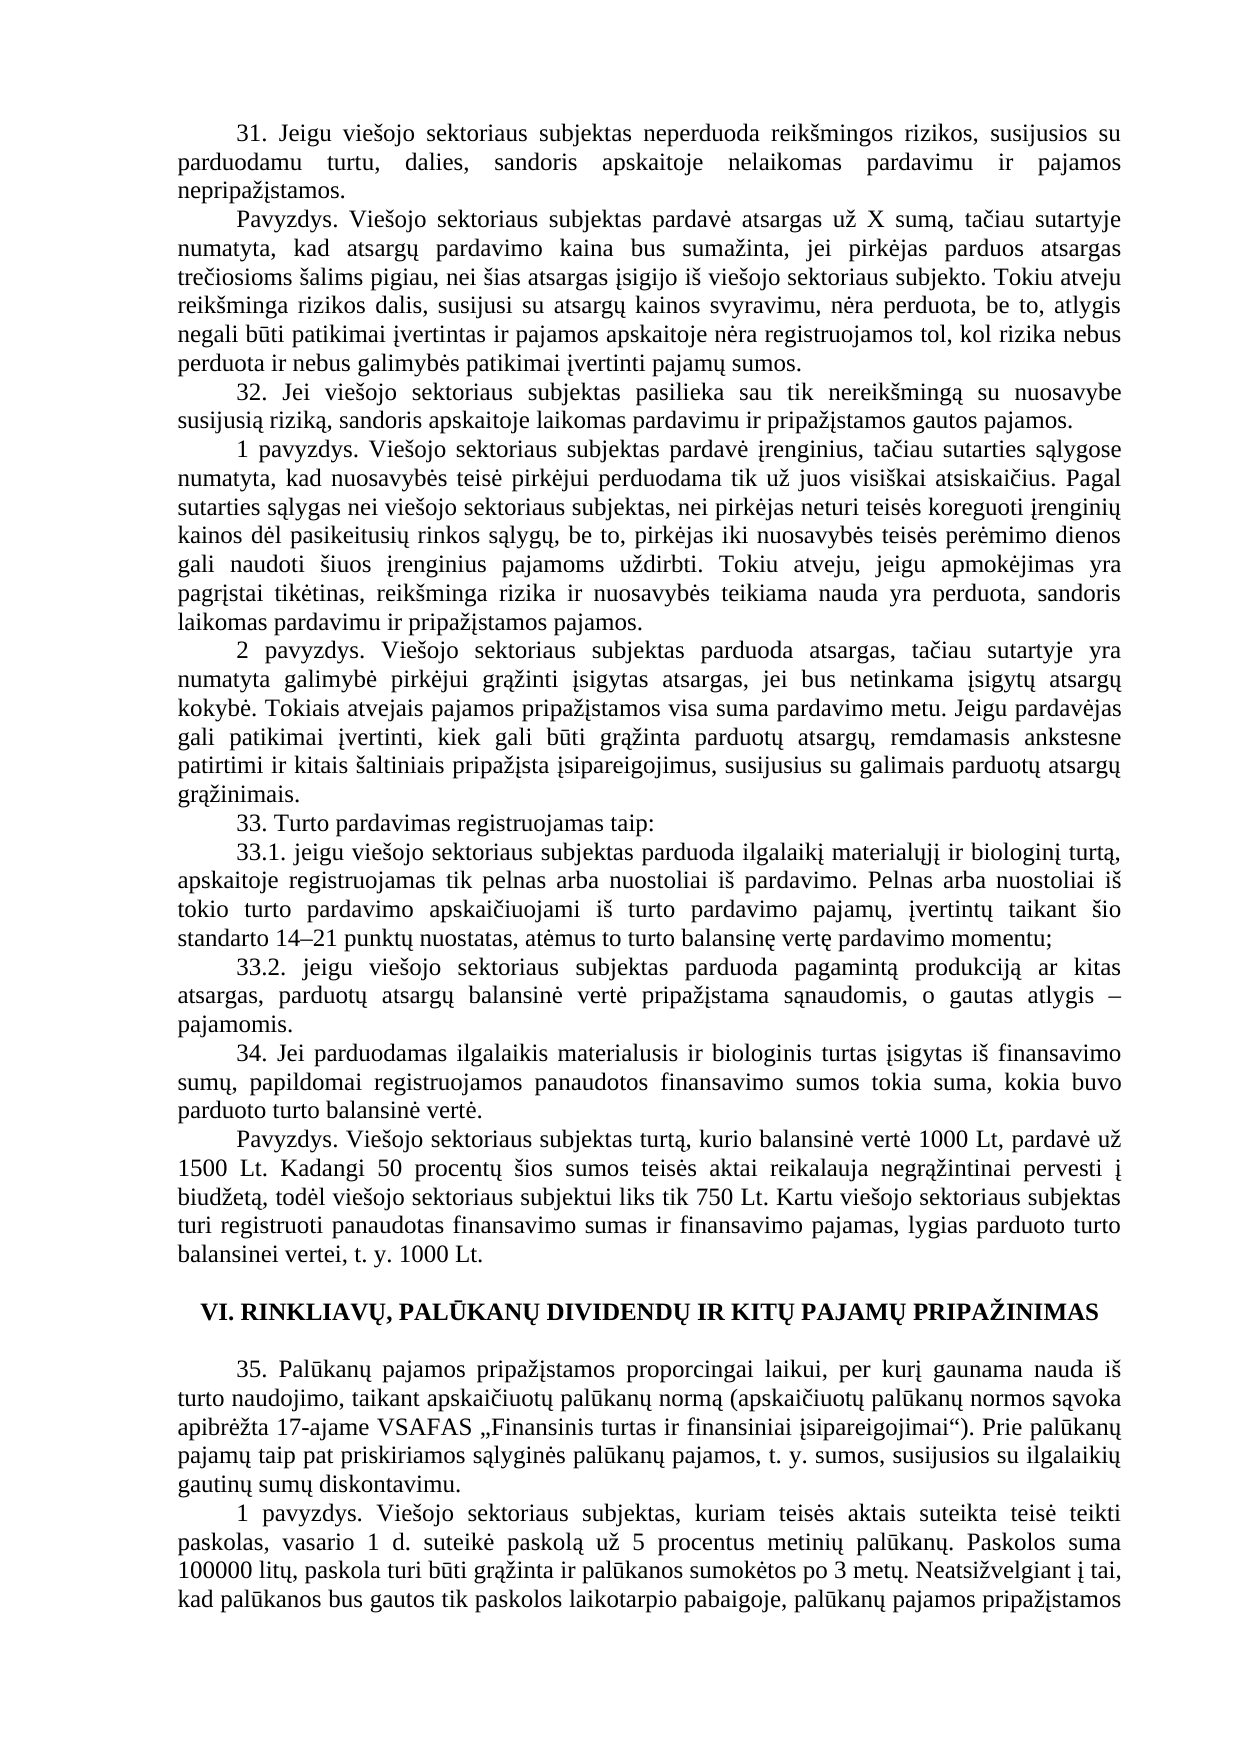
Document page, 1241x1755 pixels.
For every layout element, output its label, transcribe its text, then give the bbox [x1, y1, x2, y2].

text 35. Palūkanų pajamos pripažįstamos proporcingai laikui, per kurį gaunama nauda iš turto naudojimo, taikant apskaičiuotų palūkanų normą (apskaičiuotų palūkanų normos sąvoka apibrėžta 17-ajame VSAFAS „Finansinis turtas ir finansiniai įsipareigojimai“). Prie palūkanų pajamų taip pat priskiriamos sąlyginės palūkanų pajamos, t. y. sumos, susijusios su ilgalaikių gautinų sumų diskontavimu. [177, 1354, 1122, 1498]
text 2 pavyzdys. Viešojo sektoriaus subjektas parduoda atsargas, tačiau sutartyje yra numatyta galimybė pirkėjui grąžinti įsigytas atsargas, jei bus netinkama įsigytų atsargų kokybė. Tokiais atvejais pajamos pripažįstamos visa suma pardavimo metu. Jeigu pardavėjas gali patikimai įvertinti, kiek gali būti grąžinta parduotų atsargų, remdamasis ankstesne patirtimi ir kitais šaltiniais pripažįsta įsipareigojimus, susijusius su galimais parduotų atsargų grąžinimais. [177, 636, 1122, 808]
text 32. Jei viešojo sektoriaus subjektas pasilieka sau tik nereikšmingą su nuosavybe susijusią riziką, sandoris apskaitoje laikomas pardavimu ir pripažįstamos gautos pajamos. [177, 377, 1122, 434]
text Pavyzdys. Viešojo sektoriaus subjektas pardavė atsargas už X sumą, tačiau sutartyje numatyta, kad atsargų pardavimo kaina bus sumažinta, jei pirkėjas parduos atsargas trečiosioms šalims pigiau, nei šias atsargas įsigijo iš viešojo sektoriaus subjekto. Tokiu atveju reikšminga rizikos dalis, susijusi su atsargų kainos svyravimu, nėra perduota, be to, atlygis negali būti patikimai įvertintas ir pajamos apskaitoje nėra registruojamos tol, kol rizika nebus perduota ir nebus galimybės patikimai įvertinti pajamų sumos. [177, 204, 1122, 377]
text VI. RINKLIAVŲ, PALŪKANŲ DIVIDENDŲ IR KITŲ PAJAMŲ PRIPAŽINIMAS [177, 1297, 1122, 1326]
text 33.1. jeigu viešojo sektoriaus subjektas parduoda ilgalaikį materialųjį ir biologinį turtą, apskaitoje registruojamas tik pelnas arba nuostoliai iš pardavimo. Pelnas arba nuostoliai iš tokio turto pardavimo apskaičiuojami iš turto pardavimo pajamų, įvertintų taikant šio standarto 14–21 punktų nuostatas, atėmus to turto balansinę vertę pardavimo momentu; [177, 837, 1122, 952]
text 34. Jei parduodamas ilgalaikis materialusis ir biologinis turtas įsigytas iš finansavimo sumų, papildomai registruojamos panaudotos finansavimo sumos tokia suma, kokia buvo parduoto turto balansinė vertė. [177, 1038, 1122, 1124]
text 33. Turto pardavimas registruojamas taip: [177, 808, 1122, 837]
text 31. Jeigu viešojo sektoriaus subjektas neperduoda reikšmingos rizikos, susijusios su parduodamu turtu, dalies, sandoris apskaitoje nelaikomas pardavimu ir pajamos nepripažįstamos. [177, 118, 1122, 204]
text 1 pavyzdys. Viešojo sektoriaus subjektas pardavė įrenginius, tačiau sutarties sąlygose numatyta, kad nuosavybės teisė pirkėjui perduodama tik už juos visiškai atsiskaičius. Pagal sutarties sąlygas nei viešojo sektoriaus subjektas, nei pirkėjas neturi teisės koreguoti įrenginių kainos dėl pasikeitusių rinkos sąlygų, be to, pirkėjas iki nuosavybės teisės perėmimo dienos gali naudoti šiuos įrenginius pajamoms uždirbti. Tokiu atveju, jeigu apmokėjimas yra pagrįstai tikėtinas, reikšminga rizika ir nuosavybės teikiama nauda yra perduota, sandoris laikomas pardavimu ir pripažįstamos pajamos. [177, 434, 1122, 636]
text 1 pavyzdys. Viešojo sektoriaus subjektas, kuriam teisės aktais suteikta teisė teikti paskolas, vasario 1 d. suteikė paskolą už 5 procentus metinių palūkanų. Paskolos suma 100000 litų, paskola turi būti grąžinta ir palūkanos sumokėtos po 3 metų. Neatsižvelgiant į tai, kad palūkanos bus gautos tik paskolos laikotarpio pabaigoje, palūkanų pajamos pripažįstamos [177, 1498, 1122, 1613]
text 33.2. jeigu viešojo sektoriaus subjektas parduoda pagamintą produkciją ar kitas atsargas, parduotų atsargų balansinė vertė pripažįstama sąnaudomis, o gautas atlygis – pajamomis. [177, 952, 1122, 1038]
text Pavyzdys. Viešojo sektoriaus subjektas turtą, kurio balansinė vertė 1000 Lt, pardavė už 1500 Lt. Kadangi 50 procentų šios sumos teisės aktai reikalauja negrąžintinai pervesti į biudžetą, todėl viešojo sektoriaus subjektui liks tik 750 Lt. Kartu viešojo sektoriaus subjektas turi registruoti panaudotas finansavimo sumas ir finansavimo pajamas, lygias parduoto turto balansinei vertei, t. y. 1000 Lt. [177, 1124, 1122, 1268]
